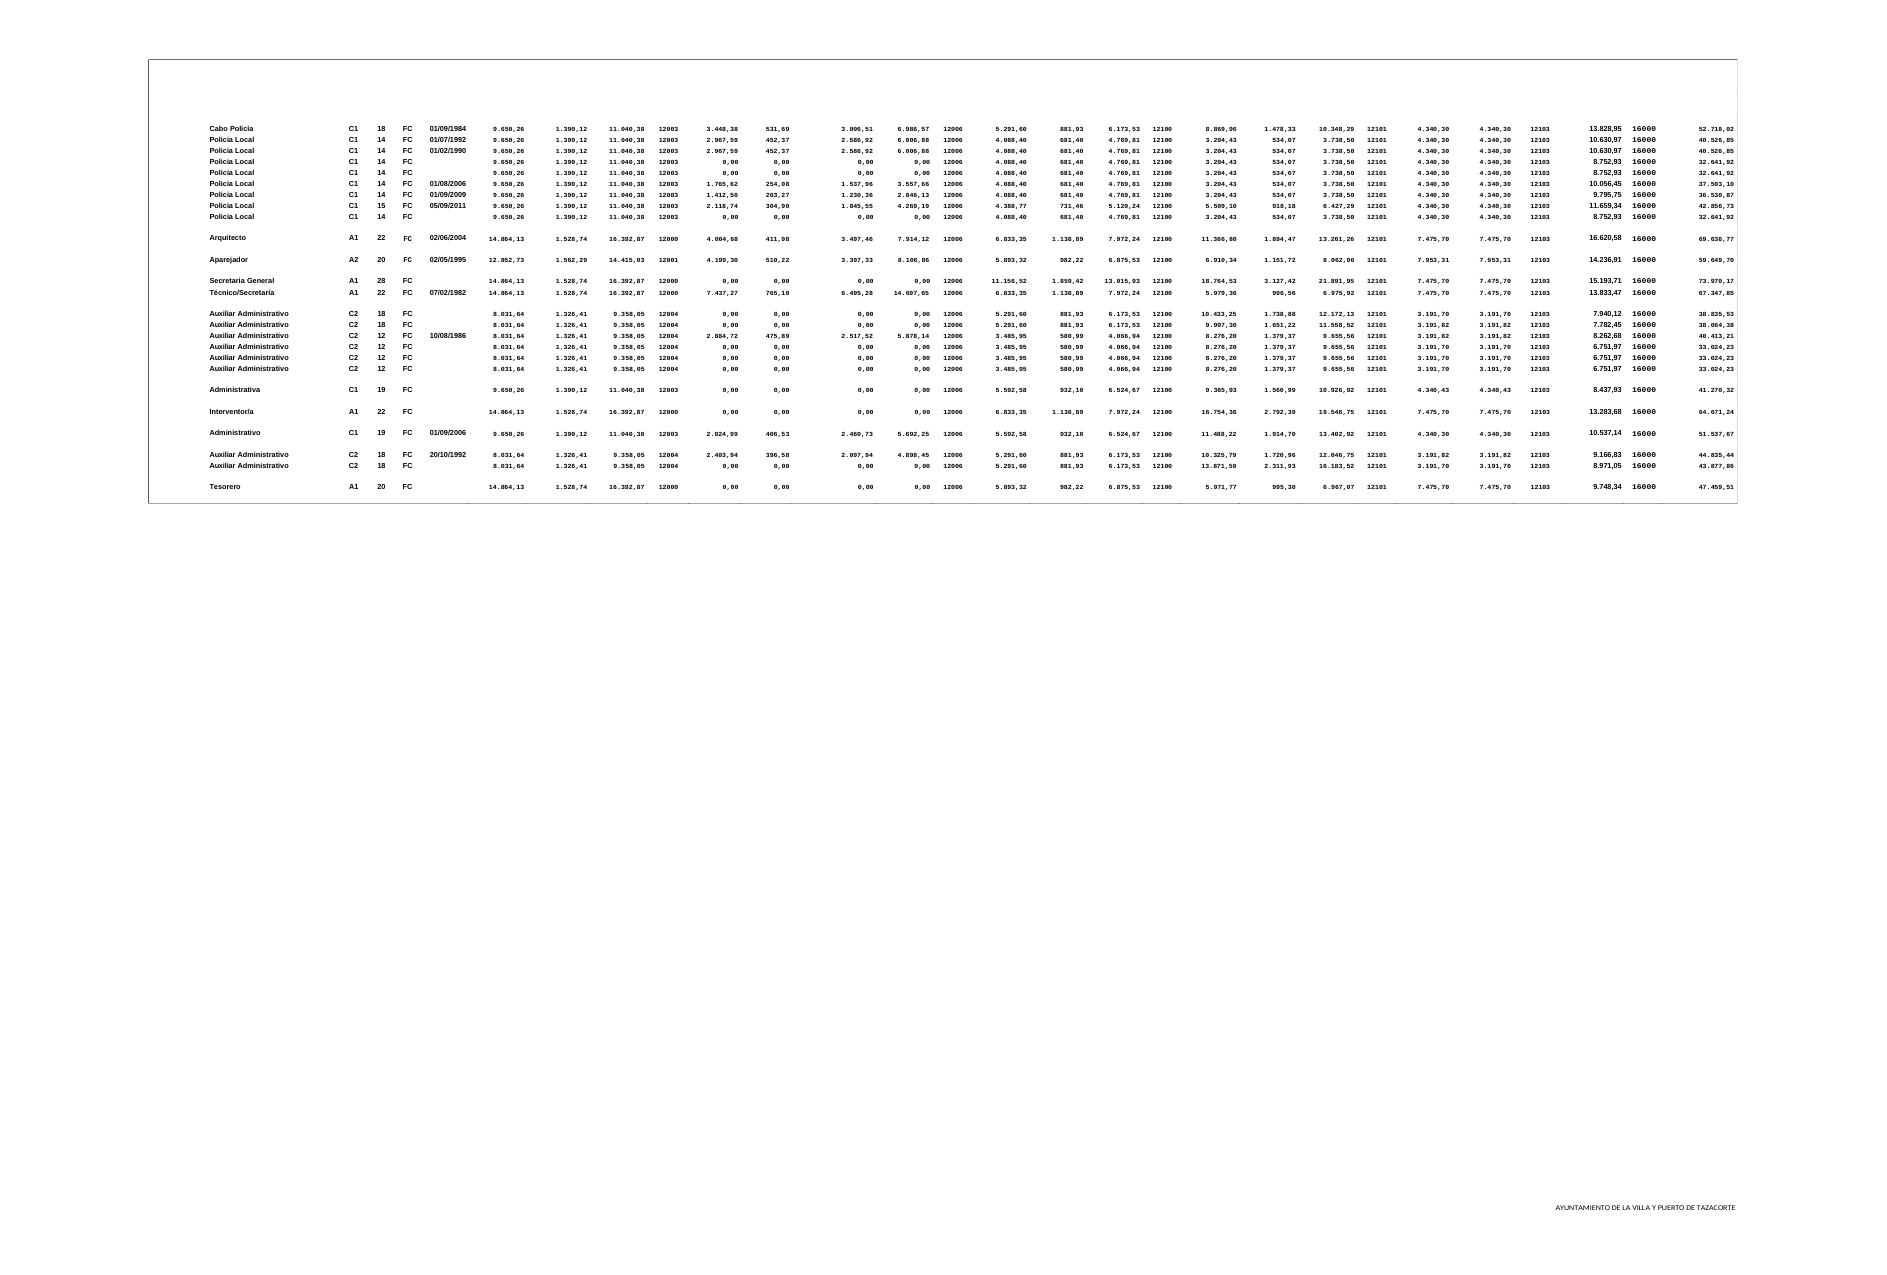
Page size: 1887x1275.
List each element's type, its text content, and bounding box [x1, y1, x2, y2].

text 9.358,05 [613, 355, 647, 362]
text 3.497,46 [841, 236, 875, 243]
text TOTAL ESPEC [1304, 100, 1357, 108]
text 12006 [943, 441, 973, 449]
text 4.769,81 [1108, 159, 1142, 166]
text 16000 [1633, 115, 1663, 123]
text 12100 [1152, 388, 1181, 395]
text 0,00 [875, 485, 930, 492]
text 36.810,09 [1199, 115, 1239, 123]
text 8.031,64 [493, 452, 527, 459]
text 16.392,87 [607, 224, 647, 233]
text 12101 [1367, 148, 1395, 155]
text 8.276,20 [1205, 344, 1239, 351]
text 40.526,85 [1698, 148, 1737, 155]
text 7.475,70 [1415, 473, 1452, 482]
text 2.403,94 [706, 452, 741, 459]
text 7.972,24 [1108, 225, 1142, 232]
text 5.971,77 [1203, 473, 1239, 482]
text 12103 [1530, 170, 1566, 177]
text 1.390,12 [556, 203, 590, 210]
text 14.951,40 [1411, 267, 1452, 276]
text 1.390,12 [553, 419, 590, 428]
text GESTIÓN DEUDA Y TESORERÍA [209, 473, 468, 482]
text 16000 [1633, 441, 1663, 449]
text 14.864,13 [489, 290, 527, 297]
text 01/08/2006 [429, 179, 468, 188]
text 15.193,71 [1589, 277, 1623, 285]
text 0,00 [875, 322, 930, 329]
text 6.173,53 [1108, 322, 1142, 329]
text 20 [377, 483, 394, 491]
text Policia Local [209, 202, 338, 210]
text 12101 [1366, 376, 1395, 384]
text 4.088,40 [995, 192, 1029, 199]
text Policia Local [209, 147, 338, 155]
text 5.878,14 [897, 333, 932, 340]
text 0,00 [773, 311, 792, 318]
text 01/09/2009 [429, 191, 468, 199]
text 6.751,97 [1593, 353, 1623, 362]
text 16000 [1632, 125, 1663, 134]
text 12103 [1530, 344, 1566, 351]
text 8.276,20 [1205, 333, 1239, 340]
text 9310 [168, 419, 190, 428]
text 12100 [1152, 246, 1181, 254]
text 16000 [1632, 202, 1663, 211]
text 254,08 [766, 181, 792, 188]
text 1.390,12 [556, 137, 590, 144]
text 3.485,95 [995, 366, 1029, 373]
text 12100 [1152, 311, 1181, 318]
text 0,00 [792, 344, 873, 351]
text 4.340,30 [1417, 159, 1452, 166]
text 28.614,84 [1104, 301, 1142, 308]
text 0,00 [722, 463, 741, 470]
text 13.015,93 [1104, 279, 1142, 286]
text 2.846,13 [897, 192, 932, 199]
text 12101 [1367, 290, 1395, 297]
text 88.713,29 [1698, 442, 1737, 449]
text 16000 [1632, 213, 1663, 222]
text PUESTO [258, 99, 289, 108]
text 12006 [943, 322, 973, 329]
text 4.388,77 [995, 203, 1029, 210]
text 12100 [1152, 192, 1181, 199]
text 12101 [1367, 322, 1395, 329]
text 1.390,12 [556, 159, 590, 166]
text 1.326,41 [556, 463, 590, 470]
text 14 [377, 147, 394, 155]
text 12101 [1367, 463, 1395, 470]
text 6.006,88 [897, 137, 932, 144]
text 33.260,49 [834, 493, 875, 502]
text 12004 [658, 452, 688, 459]
text 452,37 [766, 137, 792, 144]
text 5.893,32 [993, 246, 1029, 254]
text 452,37 [766, 148, 792, 155]
text 8.106,86 [895, 246, 932, 254]
text 14.415,03 [609, 257, 647, 264]
text 16.392,87 [609, 485, 647, 492]
text 12006 [943, 473, 973, 482]
text 12103 [1530, 137, 1566, 144]
text 2.586,92 [841, 137, 875, 144]
text 29.728,27 [486, 267, 527, 276]
text TOTAL TRIENIOS [887, 96, 923, 113]
text 6.910,34 [1205, 257, 1239, 264]
text 9.358,05 [613, 344, 647, 351]
text 12101 [1367, 192, 1395, 199]
text ANTIG. [431, 100, 468, 108]
text FUNCIONARIOS [915, 72, 972, 80]
text FC [403, 462, 419, 470]
text 10/08/1986 [429, 332, 468, 340]
text 19.546,75 [1319, 409, 1357, 416]
text 16.392,87 [607, 398, 647, 406]
text 12003 [658, 388, 688, 395]
text 2.884,72 [706, 333, 741, 340]
text 4.898,45 [895, 441, 932, 449]
text 5.291,60 [995, 463, 1029, 470]
text 11.040,38 [609, 181, 647, 188]
text 12101 [1367, 203, 1395, 210]
text C2 [349, 462, 367, 470]
text 0,00 [792, 388, 873, 395]
text 12006 [943, 159, 973, 166]
text 10.348,29 [1319, 126, 1357, 133]
text 24.527,00 [989, 300, 1029, 308]
text 11.040,38 [609, 203, 647, 210]
text 12004 [658, 311, 688, 318]
text 7.972,24 [1108, 399, 1142, 406]
text 5.692,25 [897, 431, 932, 438]
text 51.537,67 [1698, 420, 1737, 427]
text 44.682,41 [1102, 115, 1142, 123]
text 64.671,24 [1698, 399, 1737, 406]
text TRIENIOS [697, 100, 741, 108]
text Auxiliar Administrativo [209, 364, 338, 373]
text Auxiliar Administrativo [209, 343, 338, 351]
text 681,40 [1060, 214, 1086, 221]
text 1.379,37 [1264, 355, 1298, 362]
text 7.475,70 [1415, 398, 1452, 406]
text 14 [377, 168, 394, 177]
text 3.204,43 [1205, 159, 1239, 166]
text 1.560,99 [1262, 376, 1298, 384]
text 0,00 [792, 463, 873, 470]
text 33.024,23 [1698, 355, 1737, 362]
text 12004 [658, 300, 688, 308]
text SEGURIDAD Y ORDEN PUBLICO [214, 115, 468, 123]
text 995,30 [1272, 485, 1298, 492]
text 32.785,74 [607, 267, 647, 276]
text C1 [349, 429, 367, 437]
text 12006 [943, 170, 973, 177]
text 14.236,91 [1589, 245, 1623, 253]
text 9.358,05 [613, 322, 647, 329]
text 12103 [1530, 115, 1566, 123]
text 12100 [1152, 148, 1181, 155]
text 12006 [943, 311, 973, 318]
text 4.340,30 [1417, 181, 1452, 188]
text 8.062,06 [1323, 257, 1357, 264]
text 12 [377, 332, 394, 340]
text 12004 [658, 463, 688, 470]
text Policia Local [209, 158, 338, 166]
text 2.460,73 [839, 419, 875, 428]
text 59.649,70 [1698, 247, 1737, 254]
text ADMON.GENERAL [209, 267, 468, 276]
text 11.040,38 [609, 148, 647, 155]
text 3.738,50 [1323, 148, 1357, 155]
text 4.340,30 [1479, 192, 1513, 199]
text 1.390,12 [553, 376, 590, 384]
text 681,40 [1060, 159, 1086, 166]
text 1.528,74 [556, 409, 590, 416]
text 0,00 [875, 159, 930, 166]
text 12103 [1530, 376, 1566, 384]
text 1.738,88 [1264, 311, 1298, 318]
text Auxiliar Administrativo [209, 309, 338, 318]
text EXTR. ANT. [745, 100, 792, 108]
text 3.191,70 [1479, 311, 1513, 318]
text 20.988,17 [1104, 268, 1142, 275]
text 881,93 [1060, 322, 1086, 329]
text 16000 [1633, 246, 1663, 254]
text 16000 [1632, 484, 1663, 492]
text 6.173,53 [1108, 311, 1142, 318]
text 534,07 [1272, 137, 1298, 144]
text 19.150,46 [1473, 300, 1513, 308]
text 9231 [168, 376, 190, 384]
text 0,00 [792, 409, 873, 416]
text 12006 [943, 236, 973, 243]
text 6.910,34 [1203, 246, 1239, 254]
text 17.989,86 [989, 267, 1029, 276]
text 4.066,94 [1108, 333, 1142, 340]
text 76.860,77 [891, 493, 932, 502]
text 0,00 [722, 485, 741, 492]
text 7.953,31 [1477, 246, 1513, 254]
text 1.390,12 [556, 181, 590, 188]
text 16.392,87 [609, 236, 647, 243]
text 12006 [943, 203, 973, 210]
text Interventor/a [209, 408, 338, 416]
text 38.835,53 [1698, 311, 1737, 318]
text 3.006,51 [841, 126, 875, 133]
text 8.031,64 [493, 366, 527, 373]
text 1.138,89 [1052, 409, 1086, 416]
text 2.517,52 [839, 300, 875, 308]
text 4.340,30 [1479, 137, 1513, 144]
text 3.191,82 [1479, 322, 1513, 329]
text 7.972,24 [1108, 409, 1142, 416]
text 0,00 [722, 388, 741, 395]
text 8.971,05 [1593, 462, 1623, 470]
text Policia Local [209, 213, 338, 221]
text 0,00 [721, 376, 741, 384]
text 5.979,36 [1205, 290, 1239, 297]
text 4.269,19 [897, 203, 932, 210]
text 681,40 [1060, 181, 1086, 188]
text 201.054,12 [1194, 493, 1239, 502]
text 12101 [1367, 159, 1395, 166]
text 18.716,10 [607, 441, 647, 449]
text ADMON.GENERAL [209, 300, 468, 308]
text 16.392,87 [609, 409, 647, 416]
text 6.383,53 [1415, 441, 1452, 449]
text 9340 [168, 473, 190, 482]
text 12103 [1530, 290, 1566, 297]
text 6.135,01 [1262, 115, 1298, 123]
text POLÍTICA ECONÓMICA Y FISCAL [214, 398, 468, 406]
text 8.031,64 [493, 355, 527, 362]
text FC [403, 309, 419, 318]
text 16.620,58 [1589, 223, 1623, 232]
text FC [403, 288, 419, 296]
text 7.475,70 [1477, 398, 1513, 406]
text 5.592,58 [993, 376, 1029, 384]
text C1 [349, 124, 367, 133]
text 4.769,81 [1108, 181, 1142, 188]
text 3.204,43 [1205, 192, 1239, 199]
text 4.769,81 [1108, 214, 1142, 221]
text 12 [377, 353, 394, 362]
text 4.088,40 [995, 181, 1029, 188]
text 16000 [1632, 430, 1663, 438]
text 4.769,81 [1108, 170, 1142, 177]
text 01/09/1984 [429, 124, 468, 133]
text 12101 [1367, 170, 1395, 177]
text 0,00 [875, 214, 930, 221]
text 8.031,64 [493, 463, 527, 470]
text 1320 [168, 115, 190, 123]
text 12103 [1530, 473, 1566, 482]
text 12100 [1152, 300, 1181, 308]
text 9.650,26 [493, 192, 527, 199]
text 4.340,30 [1417, 126, 1452, 133]
text 4.769,81 [1108, 148, 1142, 155]
text 12100 [1152, 236, 1181, 243]
text 12100 [1152, 126, 1181, 133]
text 12103 [1530, 224, 1566, 233]
text 39.062,74 [1473, 115, 1513, 123]
text 4.340,30 [1479, 214, 1513, 221]
text 10.926,92 [1319, 388, 1357, 395]
text 4.898,45 [897, 452, 932, 459]
text 3.485,95 [995, 355, 1029, 362]
text EXTR. SAL [539, 100, 590, 108]
text 12006 [943, 388, 973, 395]
text 3.191,70 [1417, 366, 1452, 373]
text 11.040,38 [607, 419, 647, 428]
text 3.191,70 [1417, 355, 1452, 362]
text 2.792,39 [1264, 409, 1298, 416]
text POLÍTICA ECONÓMICA Y FISCAL [209, 441, 468, 449]
text 48.189,86 [486, 300, 527, 308]
text 12001 [658, 246, 688, 254]
text Secretaria General [209, 277, 338, 285]
text 0,00 [875, 344, 930, 351]
text 0,00 [875, 355, 930, 362]
text 16000 [1632, 408, 1663, 417]
text 41.270,32 [1698, 377, 1737, 384]
text 1.560,99 [1264, 388, 1298, 395]
text 7.475,70 [1415, 224, 1452, 233]
text 11.488,22 [1201, 431, 1239, 438]
text FC [403, 429, 419, 437]
text 0,00 [792, 376, 873, 384]
text 6.524,67 [1108, 388, 1142, 395]
text A1 [349, 408, 367, 416]
text 12006 [943, 246, 973, 254]
text 12004 [658, 344, 688, 351]
text 12101 [1367, 388, 1395, 395]
text 13.871,59 [1201, 463, 1239, 470]
text 12006 [943, 126, 973, 133]
text 9.655,56 [1323, 366, 1357, 373]
text 0,00 [773, 485, 792, 492]
text 12103 [1530, 300, 1566, 308]
text 982,22 [1058, 473, 1086, 482]
text 0,00 [722, 170, 741, 177]
text 1.478,33 [1264, 126, 1298, 133]
text 12000 [658, 267, 688, 276]
text 11.040,38 [609, 159, 647, 166]
text 12100 [1152, 409, 1181, 416]
text 12006 [943, 214, 973, 221]
text 1510 [168, 246, 190, 254]
text FC [403, 343, 419, 351]
text 8.276,20 [1205, 366, 1239, 373]
text 12101 [1367, 355, 1395, 362]
text C2 [349, 451, 367, 459]
text 2.097,94 [839, 441, 875, 449]
text 2.460,73 [841, 431, 875, 438]
text 3.191,70 [1479, 344, 1513, 351]
text 28.867,88 [1319, 268, 1357, 275]
text 9.650,26 [493, 181, 527, 188]
text 9.650,26 [493, 388, 527, 395]
text 7.782,45 [1593, 321, 1623, 329]
text 12101 [1367, 366, 1395, 373]
text 2.652,82 [553, 441, 590, 449]
text 681,40 [1060, 170, 1086, 177]
text 6.495,28 [841, 290, 875, 297]
text 3.448,38 [706, 126, 741, 133]
text 12101 [1366, 115, 1395, 123]
text 7.475,70 [1417, 485, 1452, 492]
text 2.967,59 [706, 148, 741, 155]
text 12103 [1530, 192, 1566, 199]
text 12101 [1367, 311, 1395, 318]
text 62.352,91 [1319, 301, 1357, 308]
text 9.650,26 [493, 159, 527, 166]
text 44.241,17 [1589, 299, 1623, 307]
text 141.318,02 [1694, 268, 1737, 275]
text 765,10 [764, 267, 792, 276]
text 292.687,94 [602, 493, 647, 502]
text 580,99 [1060, 355, 1086, 362]
text Auxiliar Administrativo [209, 353, 338, 362]
text 53.445,35 [1199, 300, 1239, 308]
text 14.864,13 [486, 473, 527, 482]
text 12006 [943, 279, 973, 286]
text GR [349, 99, 367, 108]
text 12101 [1367, 137, 1395, 144]
text 1.379,37 [1264, 344, 1298, 351]
text 1.230,36 [841, 192, 875, 199]
text 0,00 [773, 355, 792, 362]
text 2.824,99 [704, 419, 741, 428]
text 32.641,92 [1698, 170, 1737, 177]
text 9.358,05 [613, 452, 647, 459]
text 0,00 [721, 473, 741, 482]
text 5.893,32 [995, 485, 1029, 492]
text 12006 [943, 224, 973, 233]
text 1.129.230,52 [1683, 493, 1737, 502]
text 12103 [1530, 279, 1566, 286]
text 7.972,24 [1108, 290, 1142, 297]
text 7.953,31 [1417, 257, 1452, 264]
text 11.488,22 [1199, 419, 1239, 428]
text 8.276,20 [1205, 355, 1239, 362]
text 580,99 [1060, 333, 1086, 340]
text 0,00 [722, 366, 741, 373]
text 1.138,89 [1052, 290, 1086, 297]
text 12103 [1530, 355, 1566, 362]
text 1.326,41 [556, 333, 590, 340]
text 12100 [1152, 452, 1181, 459]
text 1.326,41 [556, 366, 590, 373]
text FC [403, 332, 419, 340]
text 13.261,26 [1319, 236, 1357, 243]
text 12006 [943, 333, 973, 340]
text 10.537,14 [1589, 429, 1623, 437]
text 12101 [1367, 257, 1395, 264]
text FC [403, 277, 419, 285]
text 5.509,10 [1205, 203, 1239, 210]
text 14.864,13 [489, 485, 527, 492]
text C2 [349, 353, 367, 362]
text FC [403, 256, 419, 265]
text 12100 [1152, 267, 1181, 276]
text FC [403, 364, 419, 373]
text TRIENIOS RESID. [802, 100, 875, 108]
text 534,07 [1272, 170, 1298, 177]
text 7.972,24 [1108, 236, 1142, 243]
text 16000 [1632, 354, 1663, 363]
text 1.390,12 [556, 170, 590, 177]
text Administrativa [209, 386, 338, 394]
text 1.412,50 [706, 192, 741, 199]
text 4.340,30 [1417, 431, 1452, 438]
text 12.511,05 [549, 115, 590, 123]
text 534,07 [1272, 159, 1298, 166]
text 7.958,45 [553, 300, 590, 308]
text 12003 [658, 137, 688, 144]
text 2.311,93 [1264, 463, 1298, 470]
text 8.062,06 [1323, 247, 1357, 254]
text 4.340,30 [1479, 203, 1513, 210]
text 6.006,88 [897, 148, 932, 155]
text 12006 [943, 485, 973, 492]
text 5.164,97 [755, 493, 792, 502]
text 348.588,17 [1692, 115, 1737, 123]
text 12003 [658, 214, 688, 221]
text FC [403, 191, 419, 199]
text 12100 [1152, 170, 1181, 177]
text 6.173,53 [1108, 126, 1142, 133]
text 12101 [1367, 181, 1395, 188]
text 1.914,70 [1262, 419, 1298, 428]
text 2.586,92 [841, 148, 875, 155]
text 2.967,59 [706, 137, 741, 144]
text 12006 [943, 355, 973, 362]
text 8.031,64 [493, 322, 527, 329]
text 534,07 [1272, 214, 1298, 221]
text 3.738,50 [1323, 214, 1357, 221]
text 14.415,03 [607, 246, 647, 254]
text 0,00 [875, 388, 930, 395]
text 216.385,82 [1694, 301, 1737, 308]
text 12003 [658, 192, 688, 199]
text 1.326,41 [556, 322, 590, 329]
text 1.894,47 [1264, 236, 1298, 243]
text 12003 [658, 115, 688, 123]
text Auxiliar Administrativo [209, 321, 338, 329]
text 12006 [943, 463, 973, 470]
text 13.828,95 [1589, 124, 1623, 133]
text 580,99 [1060, 366, 1086, 373]
text 0,00 [792, 366, 873, 373]
text 6.967,07 [1323, 485, 1357, 492]
text 19 [377, 429, 394, 437]
text 6.875,53 [1108, 247, 1142, 254]
text 38.299,20 [989, 115, 1029, 123]
text 05/09/2011 [429, 202, 468, 210]
text 19.150,46 [1411, 300, 1452, 308]
text 411,98 [764, 224, 792, 233]
text 12103 [1530, 181, 1566, 188]
text 18 [377, 124, 394, 133]
text 1.138,89 [1049, 224, 1086, 233]
text Tesorero [209, 483, 338, 491]
text C2 [349, 343, 367, 351]
text SIT. [398, 100, 419, 108]
text 16000 [1632, 365, 1663, 374]
text 11.040,38 [609, 192, 647, 199]
text 73.970,17 [1698, 279, 1737, 286]
text 765,10 [766, 290, 792, 297]
text 3.191,70 [1417, 311, 1452, 318]
text DESTINO [986, 100, 1029, 108]
text 3.191,70 [1417, 344, 1452, 351]
text 12000 [658, 473, 688, 482]
text 4.769,81 [1108, 137, 1142, 144]
text 4.340,30 [1417, 170, 1452, 177]
text FC [403, 321, 419, 329]
text 16000 [1633, 224, 1663, 233]
text 16.183,52 [1319, 463, 1357, 470]
text 67.347,85 [1698, 290, 1737, 297]
text 534,07 [1272, 148, 1298, 155]
text C1 [349, 168, 367, 177]
text 11.366,80 [1201, 236, 1239, 243]
text 7.940,12 [1593, 309, 1623, 318]
text 14.864,13 [486, 224, 527, 233]
text 6.751,97 [1593, 364, 1623, 373]
text FC [403, 408, 419, 416]
text 3.204,43 [1205, 170, 1239, 177]
text 9.655,56 [1323, 355, 1357, 362]
text 0,00 [772, 473, 792, 482]
text 4.004,68 [704, 224, 741, 233]
text 0,00 [722, 214, 741, 221]
text 42.945,10 [1316, 115, 1357, 123]
text 42.856,73 [1698, 203, 1737, 210]
text 12100 [1152, 398, 1181, 406]
text 1.390,12 [556, 192, 590, 199]
text 16000 [1632, 343, 1663, 352]
text 0,00 [875, 409, 930, 416]
text 881,93 [1060, 126, 1086, 133]
text 12103 [1530, 203, 1566, 210]
text 12004 [658, 355, 688, 362]
text 0,00 [792, 485, 873, 492]
text 16000 [1632, 451, 1663, 460]
text 4.340,30 [1479, 148, 1513, 155]
text 20 [377, 256, 394, 264]
text 86.852,35 [486, 115, 527, 123]
text 4.340,30 [1479, 170, 1513, 177]
text 69.636,77 [1698, 225, 1737, 232]
text 12006 [943, 148, 973, 155]
text 12103 [1530, 441, 1566, 449]
text 6.833,35 [995, 409, 1029, 416]
text 13.261,26 [1319, 225, 1357, 232]
text 2.998,31 [1049, 267, 1086, 276]
text 9.650,26 [491, 376, 527, 384]
text 0,00 [792, 322, 873, 329]
text 0,00 [773, 409, 792, 416]
text Administrativo [209, 429, 338, 437]
text URBANISMO [209, 246, 468, 254]
text 118.609,27 [1407, 493, 1452, 502]
text 0,00 [912, 398, 932, 406]
text 22 [377, 408, 394, 416]
text C2 [349, 332, 367, 340]
text 1.894,47 [1262, 224, 1298, 233]
text 7.475,70 [1479, 236, 1513, 243]
text 1.562,29 [556, 257, 590, 264]
text 12101 [1367, 344, 1395, 351]
text PARTIDA ECO. [1147, 96, 1179, 113]
text 16000 [1632, 321, 1663, 330]
text 12000 [658, 409, 688, 416]
text 5.291,60 [995, 311, 1029, 318]
text 4.066,94 [1108, 344, 1142, 351]
text 4.340,30 [1479, 181, 1513, 188]
text EXT ESPEC [1250, 100, 1298, 108]
text 18 [377, 309, 394, 318]
text 18.764,53 [1201, 279, 1239, 286]
text 9200 [168, 267, 190, 276]
text A2 [349, 256, 367, 264]
text 10.630,97 [1589, 147, 1623, 155]
text 0,00 [875, 366, 930, 373]
text 3.738,50 [1323, 137, 1357, 144]
text 16000 [1633, 398, 1663, 406]
text 1.326,41 [556, 311, 590, 318]
text 12103 [1530, 366, 1566, 373]
text 6.383,53 [1477, 441, 1513, 449]
text 0,00 [792, 170, 873, 177]
text 982,22 [1058, 246, 1086, 254]
text 5.971,77 [1205, 485, 1239, 492]
text 982,22 [1060, 257, 1086, 264]
text 4.340,43 [1417, 388, 1452, 395]
text 7.475,70 [1417, 409, 1452, 416]
text 16.392,87 [609, 279, 647, 286]
text 7.475,70 [1479, 290, 1513, 297]
text 6.833,35 [995, 236, 1029, 243]
text 0,00 [722, 322, 741, 329]
text 16000 [1633, 267, 1663, 276]
text 12100 [1152, 159, 1181, 166]
text 6.986,57 [897, 126, 932, 133]
text 1.859,42 [1052, 279, 1086, 286]
text 19.546,75 [1319, 399, 1357, 406]
text 0,00 [792, 355, 873, 362]
text 14.864,13 [489, 409, 527, 416]
text 52.718,02 [1698, 126, 1737, 133]
text 3.397,33 [841, 257, 875, 264]
text FC [403, 179, 419, 188]
text 92.861,22 [1582, 115, 1623, 123]
text 4.340,43 [1415, 376, 1452, 384]
text 681,40 [1060, 148, 1086, 155]
text 18 [377, 451, 394, 459]
text 9.748,34 [1593, 473, 1623, 481]
text 12.852,73 [489, 257, 527, 264]
text 32.641,92 [1698, 214, 1737, 221]
text 12100 [1152, 115, 1181, 123]
text 10.325,79 [1201, 452, 1239, 459]
text 0,00 [722, 159, 741, 166]
text 12101 [1366, 267, 1395, 276]
text Técnico/Secretaría [209, 288, 338, 296]
text 16.392,87 [607, 473, 647, 482]
text 0,00 [792, 473, 873, 482]
text 5.692,25 [895, 419, 932, 428]
text 51.537,67 [1698, 431, 1737, 438]
text 11.366,80 [1199, 224, 1239, 233]
text 12006 [943, 257, 973, 264]
text 22 [377, 234, 394, 242]
text 33.509,02 [1257, 493, 1298, 502]
text 12006 [943, 431, 973, 438]
text 12103 [1530, 463, 1566, 470]
text 12100 [1152, 214, 1181, 221]
text 14 [377, 191, 394, 199]
text 0,00 [722, 409, 741, 416]
text 731,46 [1060, 203, 1086, 210]
text C.S. SOCIAL [1571, 100, 1623, 108]
text 12101 [1367, 431, 1395, 438]
text 12004 [658, 322, 688, 329]
text 1.138,89 [1052, 236, 1086, 243]
text 33.024,23 [1698, 344, 1737, 351]
text 3.191,70 [1479, 463, 1513, 470]
text 12100 [1152, 485, 1181, 492]
text 12103 [1530, 214, 1566, 221]
text 12006 [943, 115, 973, 123]
text 6.875,53 [1108, 474, 1142, 481]
text 39.062,74 [1411, 115, 1452, 123]
text C1 [349, 202, 367, 210]
text 12101 [1367, 409, 1395, 416]
text 16.620,58 [1589, 234, 1623, 242]
text 2.403,94 [704, 441, 741, 449]
text 5.120,24 [1108, 203, 1142, 210]
text 11.040,38 [609, 137, 647, 144]
text 0,00 [722, 279, 741, 286]
text 0,00 [875, 311, 930, 318]
text 12000 [658, 398, 688, 406]
text 0,00 [773, 279, 792, 286]
text 4.066,94 [1108, 355, 1142, 362]
text 0,00 [722, 355, 741, 362]
text 4.004,68 [707, 236, 741, 243]
text 24.197,38 [1199, 441, 1239, 449]
text 16.754,36 [1201, 409, 1239, 416]
text 0,00 [722, 344, 741, 351]
text 10.926,92 [1319, 377, 1357, 384]
text 12006 [943, 300, 973, 308]
text 12100 [1152, 257, 1181, 264]
text 1.379,37 [1264, 366, 1298, 373]
text 0,00 [773, 159, 792, 166]
text 7.914,12 [895, 224, 932, 233]
text 12006 [943, 137, 973, 144]
text 0,00 [773, 170, 792, 177]
text 8.031,64 [493, 311, 527, 318]
text 12101 [1366, 398, 1395, 406]
text 16000 [1632, 256, 1663, 265]
text 5.878,14 [895, 300, 932, 308]
text 12001 [658, 257, 688, 264]
text 12100 [1152, 344, 1181, 351]
text FC [403, 147, 419, 155]
text Policia Local [209, 168, 338, 177]
text 7.475,70 [1417, 236, 1452, 243]
text 4.088,40 [995, 159, 1029, 166]
text 12101 [1367, 126, 1395, 133]
text 14.697,65 [893, 290, 932, 297]
text Auxiliar Administrativo [209, 332, 338, 340]
text SUB [168, 99, 190, 108]
text 7.475,70 [1477, 473, 1513, 482]
text 10.433,25 [1201, 311, 1239, 318]
text 881,93 [1060, 311, 1086, 318]
text 3.191,82 [1479, 333, 1513, 340]
text 12006 [943, 267, 973, 276]
text 12103 [1530, 398, 1566, 406]
text 1.151,72 [1264, 257, 1298, 264]
text 14.680,41 [700, 115, 741, 123]
text 6.427,29 [1323, 203, 1357, 210]
text 38.064,38 [1698, 322, 1737, 329]
text 5.291,60 [995, 126, 1029, 133]
text 12103 [1530, 311, 1566, 318]
text 475,89 [766, 333, 792, 340]
text SUELDO [484, 100, 527, 108]
text POLÍTICA ECONÓMICA Y FISCAL [214, 419, 468, 428]
text 4.340,30 [1417, 214, 1452, 221]
text TOTAL OTROS COMP. [1459, 96, 1507, 113]
text 12103 [1530, 333, 1566, 340]
text 12000 [658, 279, 688, 286]
text 12103 [1530, 409, 1566, 416]
text 4.066,94 [1108, 366, 1142, 373]
text 9.365,93 [1205, 388, 1239, 395]
text 12006 [943, 409, 973, 416]
text 6.875,53 [1108, 485, 1142, 492]
text 2.792,39 [1262, 398, 1298, 406]
text 16000 [1632, 191, 1663, 200]
text 3.191,82 [1417, 452, 1452, 459]
text 7.953,31 [1415, 246, 1452, 254]
text 9.365,93 [1203, 376, 1239, 384]
text TOTAL [1687, 100, 1713, 108]
text 9.650,26 [493, 137, 527, 144]
text 6.173,53 [1108, 463, 1142, 470]
text 1.720,96 [1264, 452, 1298, 459]
text 12103 [1530, 267, 1566, 276]
text 18 [377, 462, 394, 470]
text 38.435,31 [700, 493, 741, 502]
text 1.326,41 [556, 355, 590, 362]
text 12103 [1530, 159, 1566, 166]
text 7.475,70 [1479, 409, 1513, 416]
text 2.097,94 [841, 452, 875, 459]
text 12101 [1367, 214, 1395, 221]
text 4.088,40 [995, 137, 1029, 144]
text 406,53 [766, 431, 792, 438]
text 12004 [658, 366, 688, 373]
text 2.517,52 [841, 333, 875, 340]
text 12006 [943, 290, 973, 297]
text 3.397,33 [839, 246, 875, 254]
text 9.166,83 [1593, 451, 1623, 459]
text 8.437,93 [1593, 386, 1623, 394]
text 12101 [1367, 485, 1395, 492]
text 11.659,34 [1589, 202, 1623, 210]
text 3.127,42 [1264, 279, 1298, 286]
text 0,00 [792, 279, 873, 286]
text 1.379,37 [1264, 333, 1298, 340]
text PARTIDA ECO. [937, 96, 969, 113]
text 22 [377, 288, 394, 296]
text 12101 [1367, 279, 1395, 286]
text 9.907,30 [1205, 322, 1239, 329]
text 16000 [1632, 147, 1663, 156]
text 32.641,92 [1698, 159, 1737, 166]
text 1.390,12 [556, 126, 590, 133]
text 7.914,12 [898, 236, 932, 243]
text 43.877,86 [1698, 463, 1737, 470]
text 16000 [1633, 376, 1663, 384]
text 9.650,26 [493, 431, 527, 438]
text 01/07/1992 [429, 136, 468, 144]
text 14 [377, 213, 394, 221]
text 8.031,64 [493, 333, 527, 340]
text 6.751,97 [1593, 343, 1623, 351]
text 12100 [1152, 431, 1181, 438]
text 396,58 [766, 452, 792, 459]
text 2.824,99 [706, 431, 741, 438]
text 534,07 [1272, 181, 1298, 188]
text 1.390,12 [556, 214, 590, 221]
text 5.893,32 [993, 473, 1029, 482]
text 12101 [1366, 224, 1395, 233]
text 47.459,51 [1698, 485, 1737, 492]
text 0,00 [912, 473, 932, 482]
text 12100 [1152, 376, 1181, 384]
text 12100 [1152, 366, 1181, 373]
text 10.537,14 [1589, 418, 1623, 427]
text 0,00 [875, 463, 930, 470]
text 99.363,40 [607, 115, 647, 123]
text 28 [377, 277, 394, 285]
text 19 [377, 386, 394, 394]
text 4.199,30 [707, 257, 741, 264]
text 0,00 [773, 366, 792, 373]
text 14 [377, 179, 394, 188]
text 4.340,30 [1477, 419, 1513, 428]
text 203,27 [766, 192, 792, 199]
text 1.765,62 [706, 181, 741, 188]
text 257.132,03 [1578, 493, 1623, 502]
text 234.563,14 [1312, 493, 1357, 502]
text 257.579,42 [482, 493, 527, 502]
text 13.833,47 [1589, 288, 1623, 296]
text 9200 [168, 300, 190, 308]
text 3.204,43 [1205, 214, 1239, 221]
text 1.845,55 [841, 203, 875, 210]
text 4.199,30 [704, 246, 741, 254]
text 12103 [1530, 148, 1566, 155]
text 3.497,46 [839, 224, 875, 233]
text 1.914,70 [1264, 431, 1298, 438]
text 7.475,70 [1479, 485, 1513, 492]
text Aparejador [209, 256, 338, 264]
text 3.191,82 [1479, 452, 1513, 459]
text 0,00 [773, 322, 792, 329]
text 40.413,21 [1698, 333, 1737, 340]
text 6.967,07 [1323, 474, 1357, 481]
text 9.650,26 [493, 170, 527, 177]
text C2 [349, 321, 367, 329]
text 16000 [1633, 300, 1663, 308]
text 681,40 [1060, 192, 1086, 199]
text 4.340,30 [1415, 419, 1452, 428]
text 12100 [1152, 290, 1181, 297]
text 8.262,68 [1593, 332, 1623, 340]
text Policia Local [209, 191, 338, 199]
text 12000 [658, 485, 688, 492]
text 0,00 [773, 463, 792, 470]
text 3.191,70 [1479, 366, 1513, 373]
text 12103 [1530, 236, 1566, 243]
text 12000 [658, 236, 688, 243]
text 12 [377, 343, 394, 351]
text 6.875,53 [1108, 257, 1142, 264]
text 12100 [1152, 322, 1181, 329]
text 12006 [943, 419, 973, 428]
text 1.390,12 [556, 148, 590, 155]
text 12003 [658, 170, 688, 177]
text C1 [349, 213, 367, 221]
text 4.340,30 [1417, 137, 1452, 144]
text 12006 [943, 376, 973, 384]
text 9.795,75 [1593, 191, 1623, 199]
text 12103 [1530, 452, 1566, 459]
text 14.236,91 [1589, 256, 1623, 264]
text 12003 [658, 159, 688, 166]
text 3.191,82 [1417, 333, 1452, 340]
text 16000 [1632, 169, 1663, 178]
text FC [403, 235, 419, 243]
text 11.040,38 [609, 388, 647, 395]
text 36.530,87 [1698, 192, 1737, 199]
text 510,22 [766, 257, 792, 264]
text 4.032,90 [1262, 441, 1298, 449]
text 6.524,67 [1108, 431, 1142, 438]
text 12004 [658, 441, 688, 449]
text 12006 [943, 398, 973, 406]
text 12000 [658, 224, 688, 233]
text 12.172,13 [1319, 311, 1357, 318]
text 14.864,13 [489, 236, 527, 243]
text 4.340,30 [1417, 148, 1452, 155]
text 932,10 [1058, 376, 1086, 384]
text 13.283,68 [1589, 408, 1623, 416]
text 13.402,92 [1319, 420, 1357, 427]
text 12 [377, 364, 394, 373]
text 12100 [1152, 279, 1181, 286]
text 1.528,74 [556, 290, 590, 297]
text 18 [377, 321, 394, 329]
text AYUNTAMIENTO DE LA VILLA Y PUERTO DE TAZACORTE [1555, 1203, 1738, 1212]
text 7.475,70 [1477, 224, 1513, 233]
text 12100 [1152, 355, 1181, 362]
text 1.326,41 [556, 452, 590, 459]
text 44.835,44 [1698, 452, 1737, 459]
text GESTIÓN PADRÓN MUNICIPAL DE HABITANTES [209, 376, 468, 384]
text 11.040,38 [609, 214, 647, 221]
text FC [403, 158, 419, 166]
text 12103 [1530, 246, 1566, 254]
text 918,18 [1272, 203, 1298, 210]
text 0,00 [875, 279, 930, 286]
text 5.592,58 [993, 419, 1029, 428]
text 14.864,13 [486, 398, 527, 406]
text 1.390,12 [556, 388, 590, 395]
text 1.562,29 [553, 246, 590, 254]
text 11.040,38 [609, 170, 647, 177]
text 0,00 [773, 344, 792, 351]
text 12.046,75 [1319, 452, 1357, 459]
text TOTAL BÁSICAS [603, 96, 636, 113]
text 396,58 [764, 441, 792, 449]
text Auxiliar Administrativo [209, 451, 338, 459]
text 02/05/1995 [429, 256, 468, 264]
text 3.057,47 [553, 267, 590, 276]
text 12004 [658, 333, 688, 340]
text 1.390,12 [556, 431, 590, 438]
text 16000 [1632, 158, 1663, 167]
text URBANISMO [214, 224, 468, 233]
text 1.326,41 [556, 344, 590, 351]
text FC [403, 451, 419, 459]
text 0,00 [875, 170, 930, 177]
text 0,00 [912, 376, 932, 384]
text 1.537,96 [841, 181, 875, 188]
text FC [402, 483, 419, 491]
text 14.864,13 [489, 279, 527, 286]
text 16000 [1632, 387, 1663, 395]
text 4.340,30 [1417, 192, 1452, 199]
text 16000 [1632, 289, 1663, 297]
text 2.198,67 [755, 115, 792, 123]
text 4.088,40 [995, 148, 1029, 155]
text 6.383,20 [1049, 115, 1086, 123]
text 0,00 [792, 214, 873, 221]
text 8.869,96 [1205, 126, 1239, 133]
text FC [403, 353, 419, 362]
text PARTIDA ECO. [1361, 96, 1393, 113]
text 15 [377, 202, 394, 210]
text 4.340,30 [1479, 431, 1513, 438]
text 3.204,43 [1205, 181, 1239, 188]
text 16000 [1632, 180, 1663, 189]
text C1 [349, 158, 367, 166]
text 16000 [1632, 136, 1663, 145]
text C.D. [373, 99, 394, 108]
text 9.358,05 [613, 333, 647, 340]
text 3.485,95 [995, 333, 1029, 340]
text 12103 [1530, 419, 1566, 428]
text 14 [377, 136, 394, 144]
text 7.437,27 [704, 267, 741, 276]
text 9.655,56 [1323, 344, 1357, 351]
text FC [403, 202, 419, 210]
text 12006 [943, 366, 973, 373]
text 4.123,98 [1262, 267, 1298, 276]
text 16.392,87 [609, 290, 647, 297]
text 12103 [1530, 257, 1566, 264]
text 21.339,62 [1045, 493, 1086, 502]
text PARTIDA ECO. [1628, 96, 1660, 113]
text 1.528,74 [553, 473, 590, 482]
text 8.437,93 [1593, 376, 1623, 384]
text 9.358,05 [613, 463, 647, 470]
text 1.528,74 [556, 485, 590, 492]
text 6.495,28 [839, 267, 875, 276]
text 16.754,36 [1199, 398, 1239, 406]
text 56.148,31 [607, 300, 647, 308]
text 16000 [1632, 462, 1663, 471]
text 16000 [1632, 278, 1663, 286]
text A1 [349, 483, 367, 491]
text 12003 [658, 148, 688, 155]
text FC [403, 168, 419, 177]
text 932,10 [1060, 388, 1086, 395]
text 9.650,26 [491, 419, 527, 428]
text 8.752,93 [1593, 213, 1623, 221]
text 531,69 [766, 126, 792, 133]
text C1 [349, 179, 367, 188]
text 149.377,37 [1097, 493, 1142, 502]
text 9310 [168, 398, 190, 406]
text 8.752,93 [1593, 158, 1623, 166]
text 11.558,52 [1319, 322, 1357, 329]
text 12103 [1530, 485, 1566, 492]
text 12101 [1366, 246, 1395, 254]
text 406,53 [764, 419, 792, 428]
text 12101 [1366, 473, 1395, 482]
text 28.230,27 [1319, 442, 1357, 449]
text 16000 [1632, 310, 1663, 319]
text 12101 [1366, 300, 1395, 308]
text 13.283,68 [1589, 397, 1623, 405]
text 9.748,34 [1593, 483, 1623, 491]
text 16000 [1632, 235, 1663, 243]
text 5.592,58 [995, 388, 1029, 395]
text 0,00 [773, 388, 792, 395]
text 5.291,60 [995, 322, 1029, 329]
text 12003 [658, 376, 688, 384]
text 995,30 [1270, 473, 1298, 482]
text ESPECIFICO [1189, 100, 1239, 108]
text 2.884,72 [704, 300, 741, 308]
text 4.087,83 [1049, 300, 1086, 308]
text 12101 [1367, 333, 1395, 340]
text 12006 [943, 181, 973, 188]
text 12100 [1152, 419, 1181, 428]
text 41.270,32 [1698, 388, 1737, 395]
text 12100 [1152, 137, 1181, 144]
text 12100 [1152, 463, 1181, 470]
text 1.528,74 [556, 279, 590, 286]
text 6.173,53 [1108, 452, 1142, 459]
text 64.671,24 [1698, 409, 1737, 416]
text FC [403, 136, 419, 144]
text 12103 [1530, 388, 1566, 395]
text 475,89 [764, 300, 792, 308]
text 12100 [1152, 181, 1181, 188]
text 11.156,52 [991, 279, 1029, 286]
text 12100 [1152, 333, 1181, 340]
text 12.794,23 [834, 115, 875, 123]
text 5.893,32 [995, 257, 1029, 264]
text 0,00 [721, 398, 741, 406]
text C1 [349, 191, 367, 199]
text 9.358,05 [613, 311, 647, 318]
text 10.583,19 [989, 441, 1029, 449]
text 12003 [658, 419, 688, 428]
text 0,00 [792, 311, 873, 318]
text 2.118,74 [706, 203, 741, 210]
text 12101 [1367, 452, 1395, 459]
text 11.040,38 [609, 126, 647, 133]
text 9.650,26 [493, 148, 527, 155]
text 5.291,60 [995, 452, 1029, 459]
text 12103 [1530, 322, 1566, 329]
text RESIDENCIA [1402, 100, 1452, 108]
text 0,00 [722, 311, 741, 318]
text 4.769,81 [1108, 192, 1142, 199]
text 9.358,05 [613, 366, 647, 373]
text 4.340,43 [1479, 388, 1513, 395]
text 16000 [1633, 473, 1663, 482]
text 3.738,50 [1323, 181, 1357, 188]
text 8.106,86 [898, 257, 932, 264]
text Auxiliar Administrativo [209, 462, 338, 470]
text PARTIDA ECO. [1525, 96, 1557, 113]
text 12003 [658, 431, 688, 438]
text 6.975,92 [1323, 290, 1357, 297]
text 9310 [168, 441, 190, 449]
text 3.557,66 [897, 181, 932, 188]
text 12100 [1152, 473, 1181, 482]
text 12100 [1152, 441, 1181, 449]
text 12103 [1530, 126, 1566, 133]
text PARTIDA ECO. [653, 96, 685, 113]
text 59.649,70 [1698, 257, 1737, 264]
text 12101 [1366, 441, 1395, 449]
text 29.027,18 [1589, 267, 1623, 275]
text 14.951,40 [1473, 267, 1513, 276]
text 6.833,35 [995, 290, 1029, 297]
text 12103 [1530, 431, 1566, 438]
text 47.459,51 [1698, 474, 1737, 481]
text 10.630,97 [1589, 136, 1623, 144]
text 14.697,65 [891, 267, 932, 276]
text 510,22 [764, 246, 792, 254]
text C1 [349, 136, 367, 144]
text 1.528,74 [556, 236, 590, 243]
text 12101 [1366, 419, 1395, 428]
text 7.475,70 [1417, 279, 1452, 286]
text 12006 [943, 452, 973, 459]
text A1 [349, 234, 367, 242]
text 4.088,40 [995, 170, 1029, 177]
text Policia Local [209, 179, 338, 188]
text 1.151,72 [1262, 246, 1298, 254]
text 24.743,89 [1199, 267, 1239, 276]
text 7.437,27 [707, 290, 741, 297]
text 12.852,73 [486, 246, 527, 254]
text 534,07 [1272, 192, 1298, 199]
text 12006 [943, 192, 973, 199]
text 982,22 [1060, 485, 1086, 492]
text 16000 [1632, 332, 1663, 341]
text 681,40 [1060, 137, 1086, 144]
text 0,00 [772, 376, 792, 384]
text C1 [349, 147, 367, 155]
text 18.137,88 [1589, 440, 1623, 448]
text 29.673,31 [891, 115, 932, 123]
text 3.485,95 [995, 344, 1029, 351]
text 3.191,70 [1479, 355, 1513, 362]
text 128.037,74 [984, 493, 1029, 502]
text 4.340,43 [1477, 376, 1513, 384]
text TOTAL DESTINO [1099, 96, 1131, 113]
text 6.833,35 [993, 398, 1029, 406]
text 12100 [1152, 203, 1181, 210]
text 0,00 [792, 159, 873, 166]
text 3.738,50 [1323, 192, 1357, 199]
text 8.907,56 [1262, 300, 1298, 308]
text 411,98 [766, 236, 792, 243]
text 4.340,30 [1417, 203, 1452, 210]
text 0,00 [773, 214, 792, 221]
text 4.088,40 [995, 214, 1029, 221]
text 3.204,43 [1205, 137, 1239, 144]
text 3.191,70 [1417, 463, 1452, 470]
text 11.040,38 [607, 376, 647, 384]
text EXT DESTINO [1034, 100, 1086, 108]
text 12101 [1367, 236, 1395, 243]
text 3.738,50 [1323, 159, 1357, 166]
text 7.475,70 [1417, 290, 1452, 297]
text 9.655,56 [1323, 333, 1357, 340]
text 1.651,22 [1264, 322, 1298, 329]
text Cabo Policía [209, 124, 338, 133]
text 932,10 [1060, 431, 1086, 438]
text A1 [349, 277, 367, 285]
text 12003 [658, 181, 688, 188]
text 1510 [168, 224, 190, 233]
text 33.024,23 [1698, 366, 1737, 373]
text 01/09/2006 [429, 429, 468, 437]
text 16.063,29 [486, 441, 527, 449]
text 9.650,26 [493, 203, 527, 210]
text 69.636,77 [1698, 236, 1737, 243]
text 3.191,82 [1417, 322, 1452, 329]
text 07/02/1982 [429, 288, 468, 296]
text 3.204,43 [1205, 148, 1239, 155]
text FC [403, 213, 419, 221]
text 1.763,87 [1049, 441, 1086, 449]
text 0,00 [772, 398, 792, 406]
text 37.503,10 [1698, 181, 1737, 188]
text 1.138,89 [1049, 398, 1086, 406]
text 7.953,31 [1479, 257, 1513, 264]
text 01/02/1990 [429, 147, 468, 155]
text 7.475,70 [1479, 279, 1513, 286]
text Policia Local [209, 136, 338, 144]
text FC [403, 386, 419, 394]
text 8.752,93 [1593, 168, 1623, 177]
text 932,10 [1058, 419, 1086, 428]
text 35.108,52 [549, 493, 590, 502]
text 996,56 [1272, 290, 1298, 297]
text 118.609,27 [1468, 493, 1513, 502]
text 12000 [658, 290, 688, 297]
text 40.526,85 [1698, 137, 1737, 144]
text 12003 [658, 203, 688, 210]
text 3.738,50 [1323, 170, 1357, 177]
text 12.347,06 [1104, 442, 1142, 449]
text Arquitecto [209, 234, 338, 242]
text 13.402,92 [1319, 431, 1357, 438]
text 12006 [943, 344, 973, 351]
text 5.592,58 [995, 431, 1029, 438]
text 9.650,26 [493, 126, 527, 133]
text 12100 [1152, 224, 1181, 233]
text 580,99 [1060, 344, 1086, 351]
text 1.528,74 [553, 398, 590, 406]
text A1 [349, 288, 367, 296]
text C1 [349, 386, 367, 394]
text 4.340,30 [1479, 126, 1513, 133]
text 6.833,35 [993, 224, 1029, 233]
text 11.040,38 [609, 431, 647, 438]
text 0,00 [792, 398, 873, 406]
text 02/06/2004 [429, 234, 468, 242]
text 14 [377, 158, 394, 166]
text FC [403, 124, 419, 133]
text 21.891,95 [1319, 279, 1357, 286]
text 12003 [658, 126, 688, 133]
text C2 [349, 309, 367, 318]
text 4.340,30 [1479, 159, 1513, 166]
text 6.524,67 [1108, 420, 1142, 427]
text 1.528,74 [553, 224, 590, 233]
text 304,90 [766, 203, 792, 210]
text 881,93 [1060, 463, 1086, 470]
text 10.056,45 [1589, 179, 1623, 188]
text 6.524,67 [1108, 377, 1142, 384]
text 16000 [1633, 419, 1663, 428]
text C2 [349, 364, 367, 373]
text 9.650,26 [493, 214, 527, 221]
text 8.031,64 [493, 344, 527, 351]
text TOTAL [296, 495, 322, 503]
text 881,93 [1060, 452, 1086, 459]
